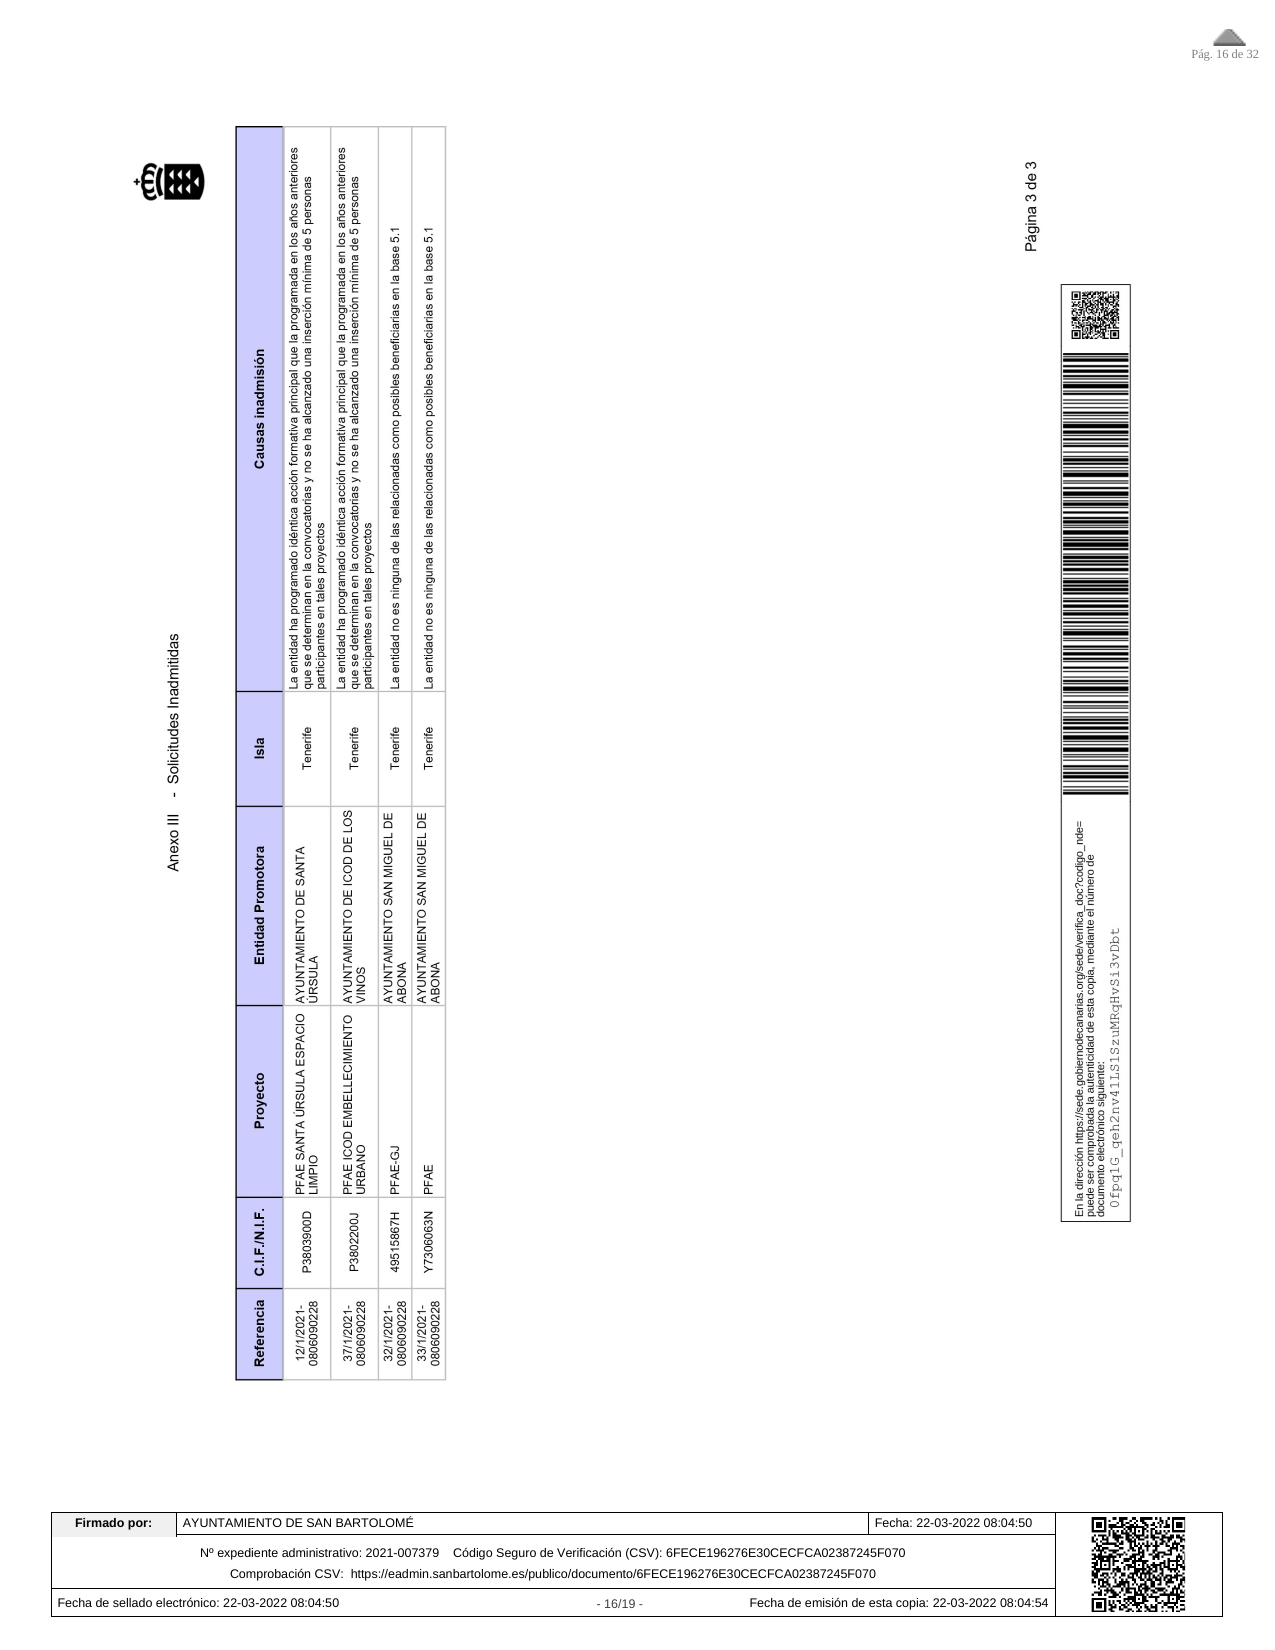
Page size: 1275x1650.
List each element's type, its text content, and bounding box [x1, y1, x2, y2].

picture [1212, 29, 1246, 46]
table_header Fecha: 22-03-2022 08:04:50 [869, 1513, 1055, 1534]
picture [108, 4, 1167, 1500]
text [42, 47, 108, 61]
table_header [1056, 1513, 1222, 1616]
table_cell Nº expediente administrativo: 2021-007379 Código Seguro de Verificación (CSV): 6FECE196276E30CECFCA02387245F070 Comprobación CSV: https://eadmin.sanbartolome.es/publico/documento/6FECE196276E30CECFCA02387245F070 [52, 1535, 1055, 1588]
picture [1091, 1517, 1185, 1612]
table_cell Fecha de sellado electrónico: 22-03-2022 08:04:50 - 16/19 - Fecha de emisión de esta copia: 22-03-2022 08:04:54 [52, 1589, 1055, 1616]
table_header Firmado por: [52, 1513, 176, 1534]
table_header AYUNTAMIENTO DE SAN BARTOLOMÉ [177, 1513, 868, 1534]
text Pág. 16 de 32 [1167, 47, 1259, 61]
